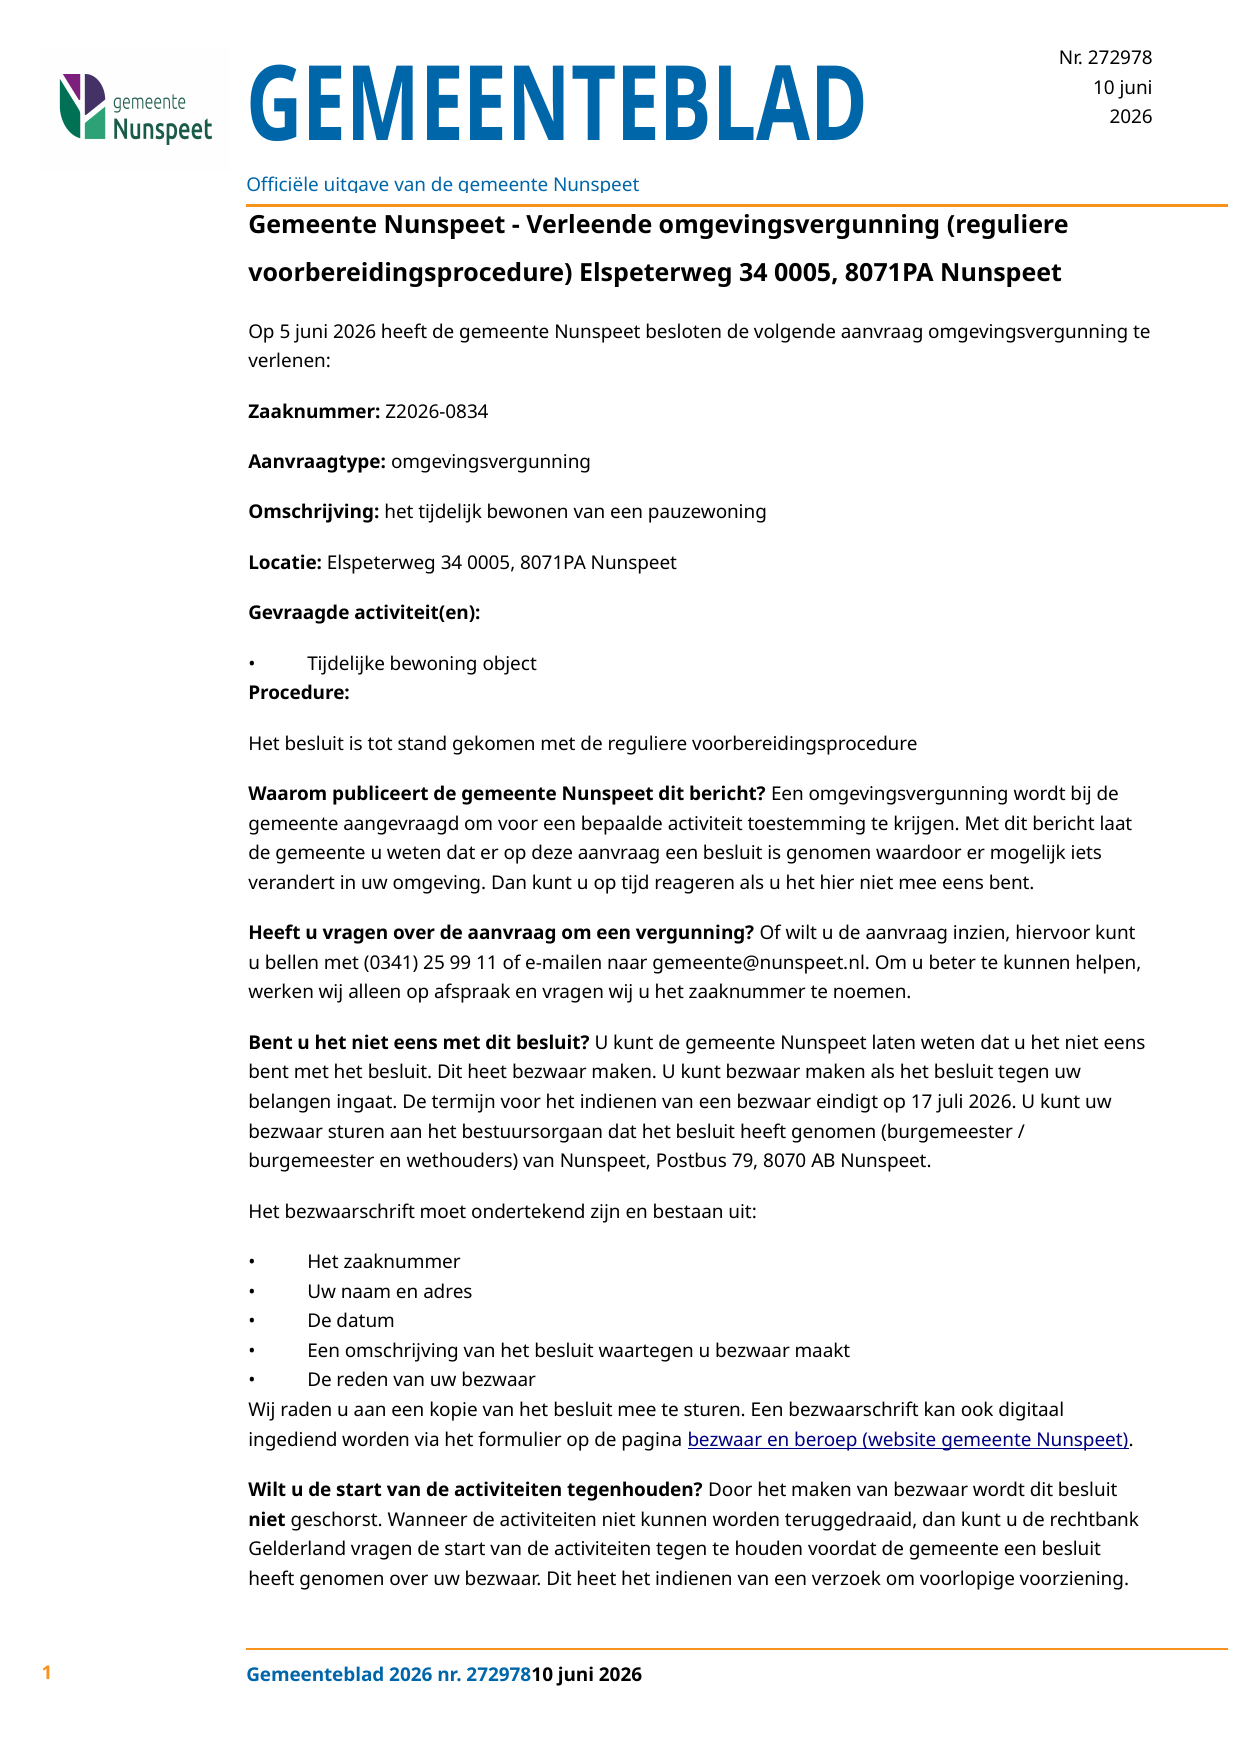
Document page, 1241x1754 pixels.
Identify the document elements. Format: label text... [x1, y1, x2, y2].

text Op 5 juni 2026 heeft de gemeente Nunspeet besloten de volgende aanvraag omgevingsvergunning te verlenen: [248, 318, 1152, 373]
picture [41, 47, 231, 172]
text Waarom publiceert de gemeente Nunspeet dit bericht? Een omgevingsvergunning wordt bij de gemeente aangevraagd om voor een bepaalde activiteit toestemming te krijgen. Met dit bericht laat de gemeente u weten dat er op deze aanvraag een besluit is genomen waardoor er mogelijk iets verandert in uw omgeving. Dan kunt u op tijd reageren als u het hier niet mee eens bent. [248, 780, 1152, 895]
text Procedure: [248, 679, 1152, 705]
text Het besluit is tot stand gekomen met de reguliere voorbereidingsprocedure [248, 730, 1152, 756]
text Wilt u de start van de activiteiten tegenhouden? Door het maken van bezwaar wordt dit besluit niet geschorst. Wanneer de activiteiten niet kunnen worden teruggedraaid, dan kunt u de rechtbank Gelderland vragen de start van de activiteiten tegen te houden voordat de gemeente een besluit heeft genomen over uw bezwaar. Dit heet het indienen van een verzoek om voorlopige voorziening. [248, 1476, 1152, 1591]
list De datum [248, 1307, 1152, 1333]
text Het bezwaarschrift moet ondertekend zijn en bestaan uit: [248, 1198, 1152, 1224]
text Heeft u vragen over de aanvraag om een vergunning? Of wilt u de aanvraag inzien, hiervoor kunt u bellen met (0341) 25 99 11 of e-mailen naar gemeente@nunspeet.nl. Om u beter te kunnen helpen, werken wij alleen op afspraak en vragen wij u het zaaknummer te noemen. [248, 919, 1152, 1004]
text Zaaknummer: Z2026-0834 [248, 398, 1152, 424]
text Bent u het niet eens met dit besluit? U kunt de gemeente Nunspeet laten weten dat u het niet eens bent met het besluit. Dit heet bezwaar maken. U kunt bezwaar maken als het besluit tegen uw belangen ingaat. De termijn voor het indienen van een bezwaar eindigt op 17 juli 2026. U kunt uw bezwaar sturen aan het bestuursorgaan dat het besluit heeft genomen (burgemeester / burgemeester en wethouders) van Nunspeet, Postbus 79, 8070 AB Nunspeet. [248, 1029, 1152, 1173]
list Een omschrijving van het besluit waartegen u bezwaar maakt [248, 1337, 1152, 1363]
text Omschrijving: het tijdelijk bewonen van een pauzewoning [248, 499, 1152, 524]
text Wij raden u aan een kopie van het besluit mee te sturen. Een bezwaarschrift kan ook digitaal ingediend worden via het formulier op de pagina bezwaar en beroep (website gemeente Nunspeet). [248, 1396, 1152, 1452]
list Uw naam en adres [248, 1278, 1152, 1304]
text Gevraagde activiteit(en): [248, 599, 1152, 625]
list Het zaaknummer [248, 1248, 1152, 1274]
list Tijdelijke bewoning object [248, 650, 1152, 676]
list De reden van uw bezwaar [248, 1367, 1152, 1392]
text Gemeente Nunspeet - Verleende omgevingsvergunning (reguliere voorbereidingsprocedure) Elspeterweg 34 0005, 8071PA Nunspeet [248, 207, 1152, 288]
text Locatie: Elspeterweg 34 0005, 8071PA Nunspeet [248, 549, 1152, 575]
text Aanvraagtype: omgevingsvergunning [248, 448, 1152, 474]
